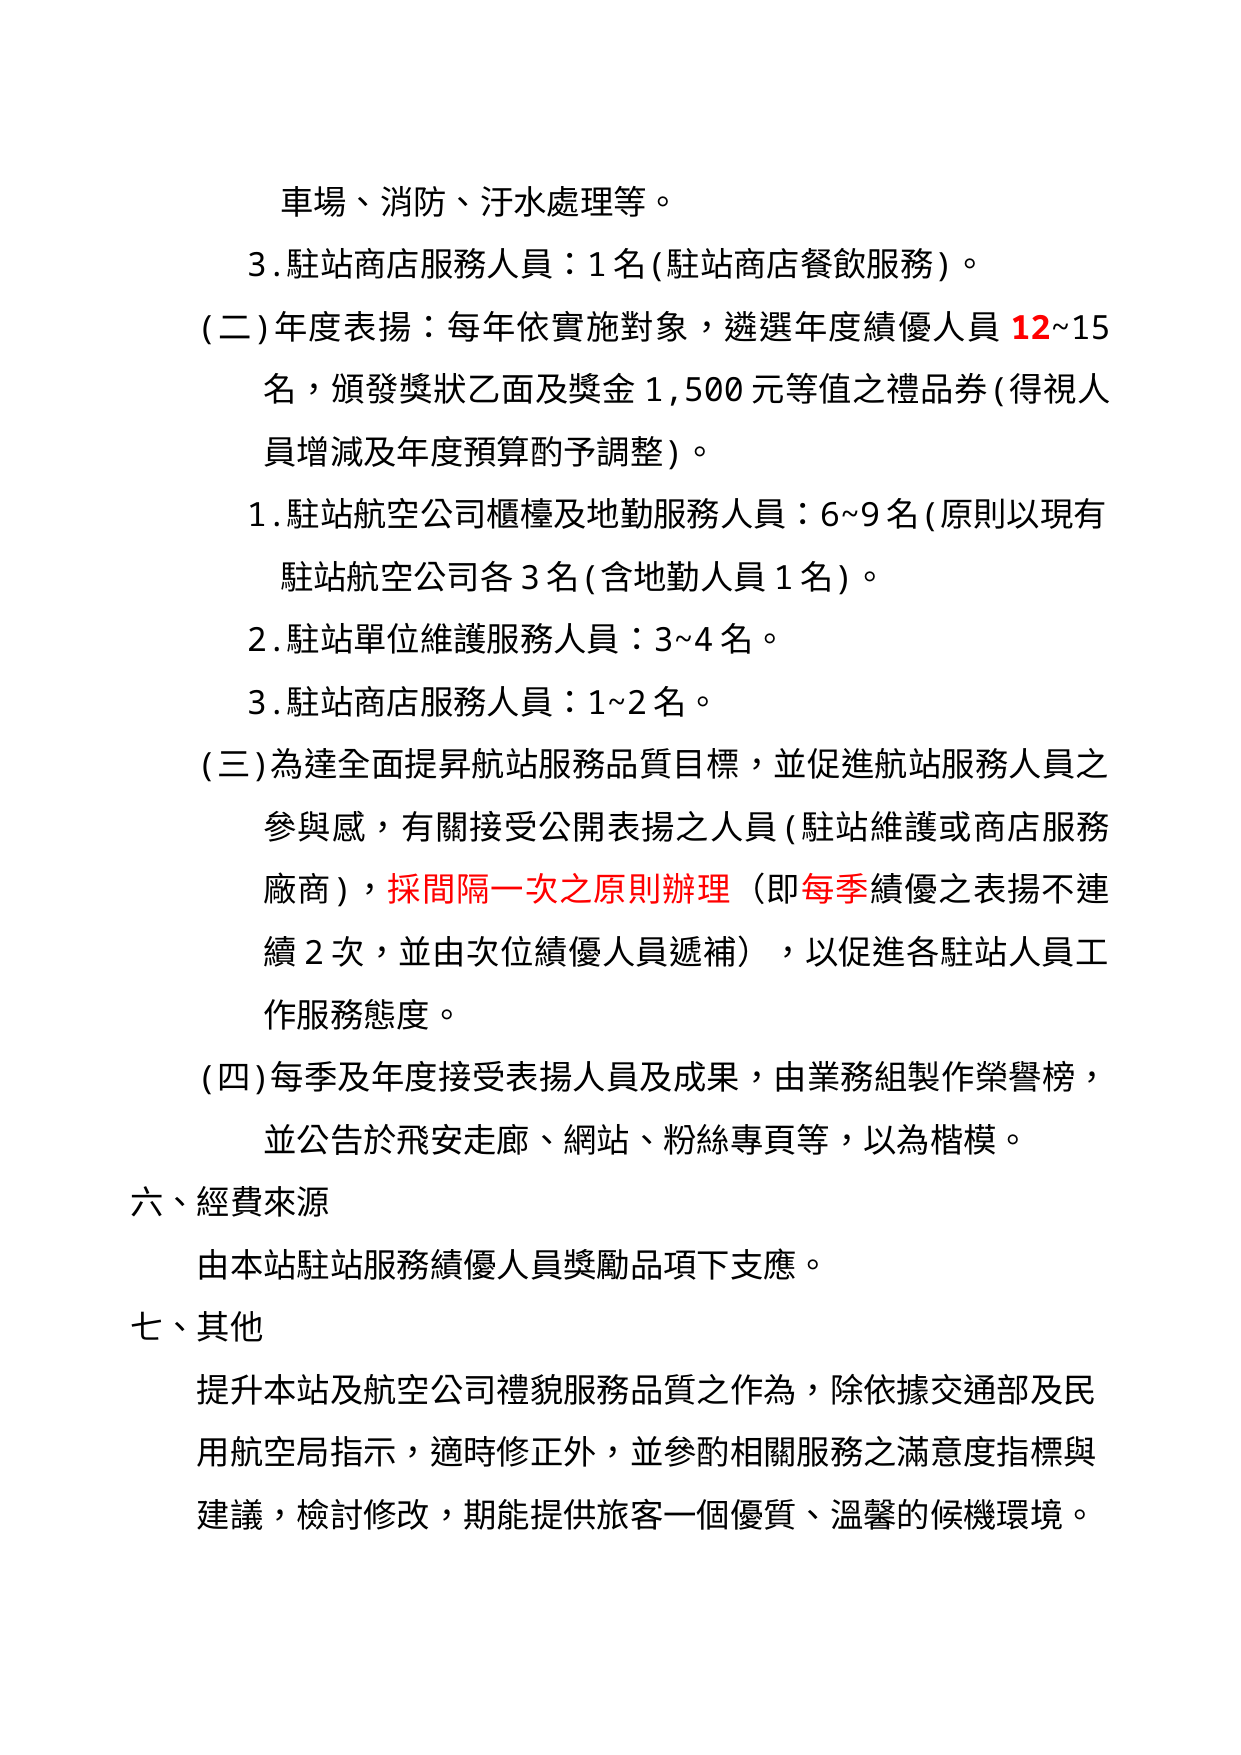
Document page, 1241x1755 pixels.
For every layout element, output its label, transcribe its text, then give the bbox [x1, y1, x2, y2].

text (四)每季及年度接受表揚人員及成果，由業務組製作榮譽榜，並公告於飛安走廊、網站、粉絲專頁等，以為楷模。 [197, 1033, 1110, 1158]
text 七、其他 [130, 1283, 1110, 1346]
text 車場、消防、汙水處理等。 [247, 158, 1110, 221]
text (二)年度表揚：每年依實施對象，遴選年度績優人員12~15名，頒發獎狀乙面及獎金1,500元等值之禮品券(得視人員增減及年度預算酌予調整)。 [197, 283, 1110, 471]
text (三)為達全面提昇航站服務品質目標，並促進航站服務人員之參與感，有關接受公開表揚之人員(駐站維護或商店服務廠商)，採間隔一次之原則辦理（即每季績優之表揚不連續2次，並由次位績優人員遞補），以促進各駐站人員工作服務態度。 [197, 721, 1110, 1033]
text 六、經費來源 [130, 1158, 1110, 1221]
text 1.駐站航空公司櫃檯及地勤服務人員：6~9名(原則以現有駐站航空公司各3名(含地勤人員1名)。 [247, 471, 1110, 596]
text 提升本站及航空公司禮貌服務品質之作為，除依據交通部及民用航空局指示，適時修正外，並參酌相關服務之滿意度指標與建議，檢討修改，期能提供旅客一個優質、溫馨的候機環境。 [197, 1346, 1110, 1533]
text 由本站駐站服務績優人員獎勵品項下支應。 [197, 1221, 1110, 1283]
text 3.駐站商店服務人員：1~2名。 [247, 658, 1110, 721]
text 3.駐站商店服務人員：1名(駐站商店餐飲服務)。 [247, 221, 1110, 283]
text 2.駐站單位維護服務人員：3~4名。 [247, 596, 1110, 658]
